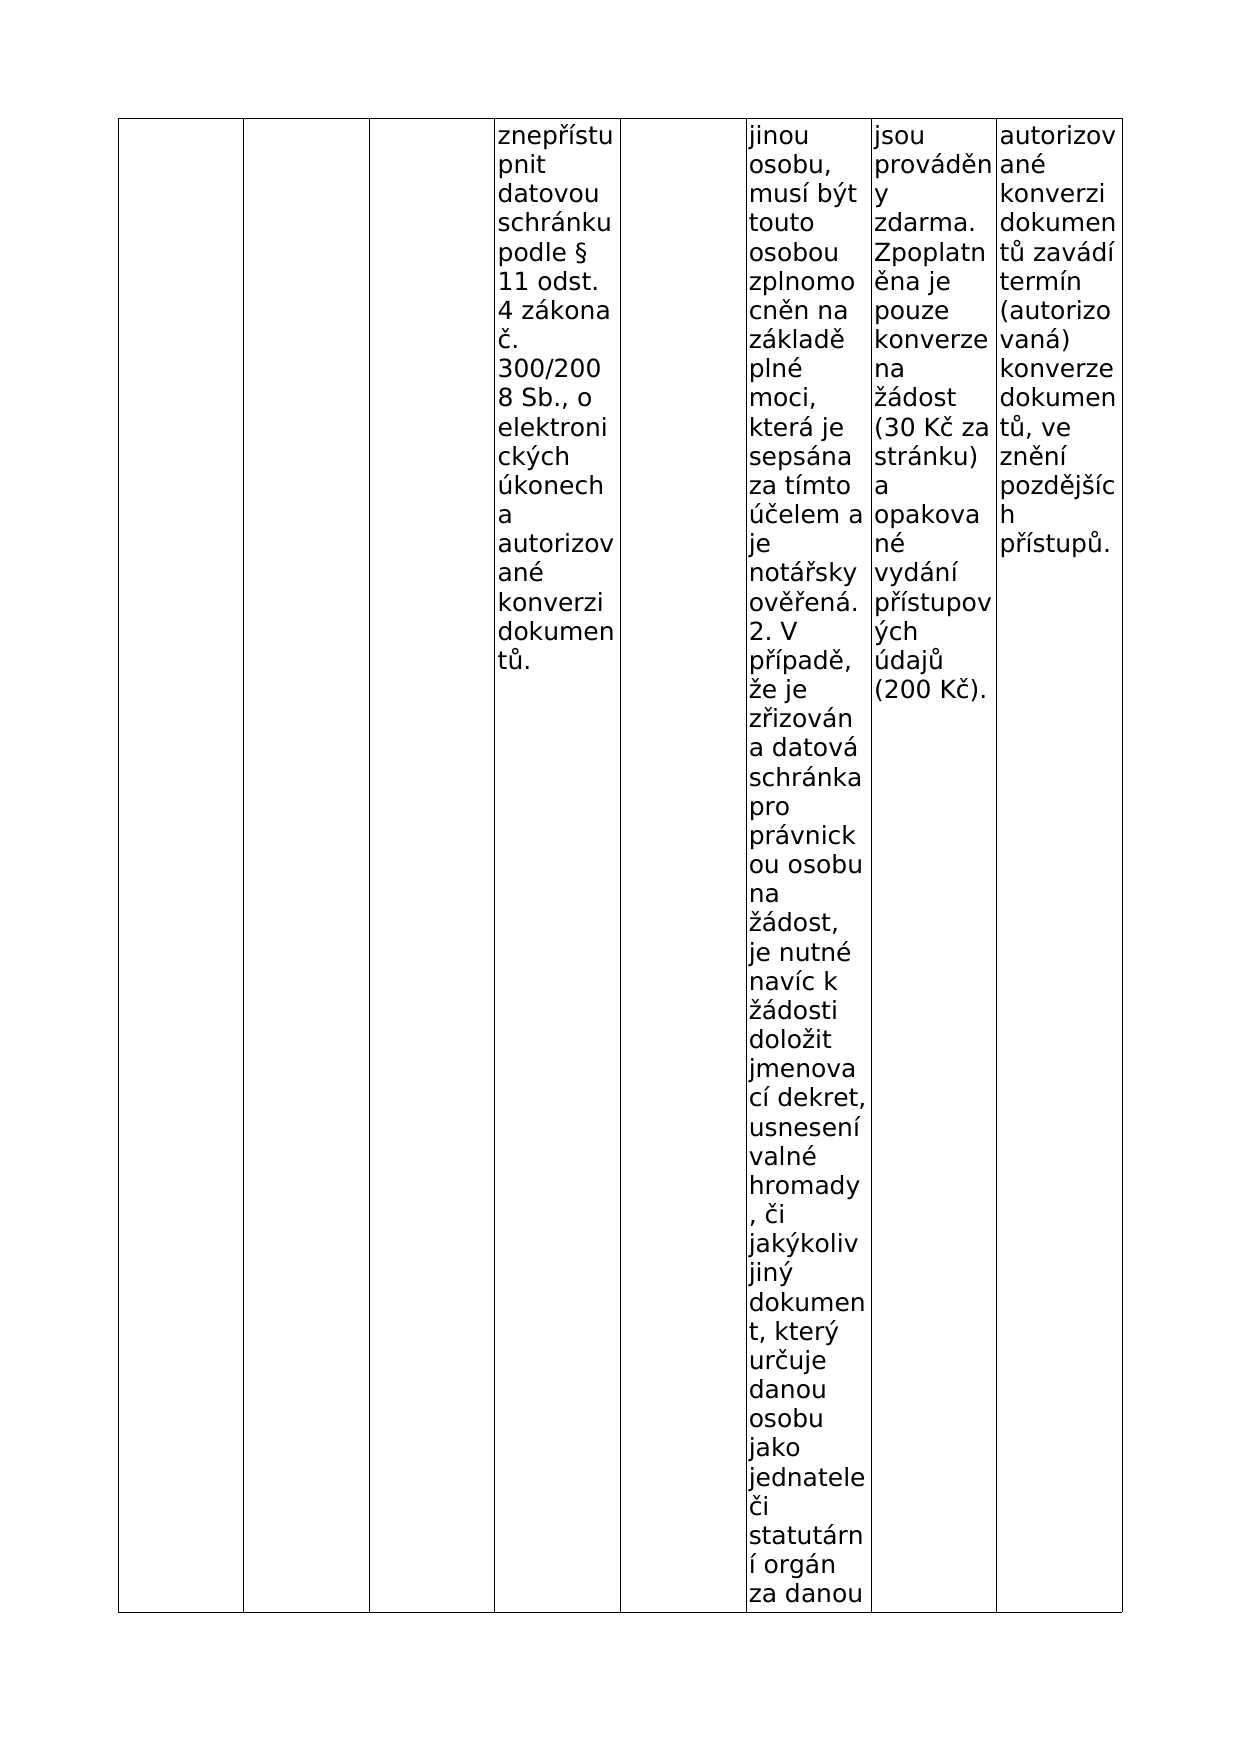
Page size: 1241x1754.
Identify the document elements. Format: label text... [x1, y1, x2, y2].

table_cell jsou prováděny zdarma. Zpoplatněna je pouze konverze na žádost (30 Kč za stránku) a opakované vydání přístupových údajů (200 Kč). [872, 119, 996, 1612]
table_cell [119, 119, 243, 1612]
table_cell autorizované konverzi dokumentů zavádí termín (autorizovaná) konverze dokumentů, ve znění pozdějších přístupů. [997, 119, 1122, 1612]
table_cell jinou osobu, musí být touto osobou zplnomocněn na základě plné moci, která je sepsána za tímto účelem a je notářsky ověřená. 2. V případě, že je zřizována datová schránka pro právnickou osobu na žádost, je nutné navíc k žádosti doložit jmenovací dekret, usnesení valné hromady, či jakýkoliv jiný dokument, který určuje danou osobu jako jednatele či statutární orgán za danou [747, 119, 871, 1612]
table_cell znepřístupnit datovou schránku podle § 11 odst. 4 zákona č. 300/2008 Sb., o elektronických úkonech a autorizované konverzi dokumentů. [495, 119, 620, 1612]
table_cell [621, 119, 746, 1612]
table_cell [244, 119, 369, 1612]
table_cell [370, 119, 494, 1612]
